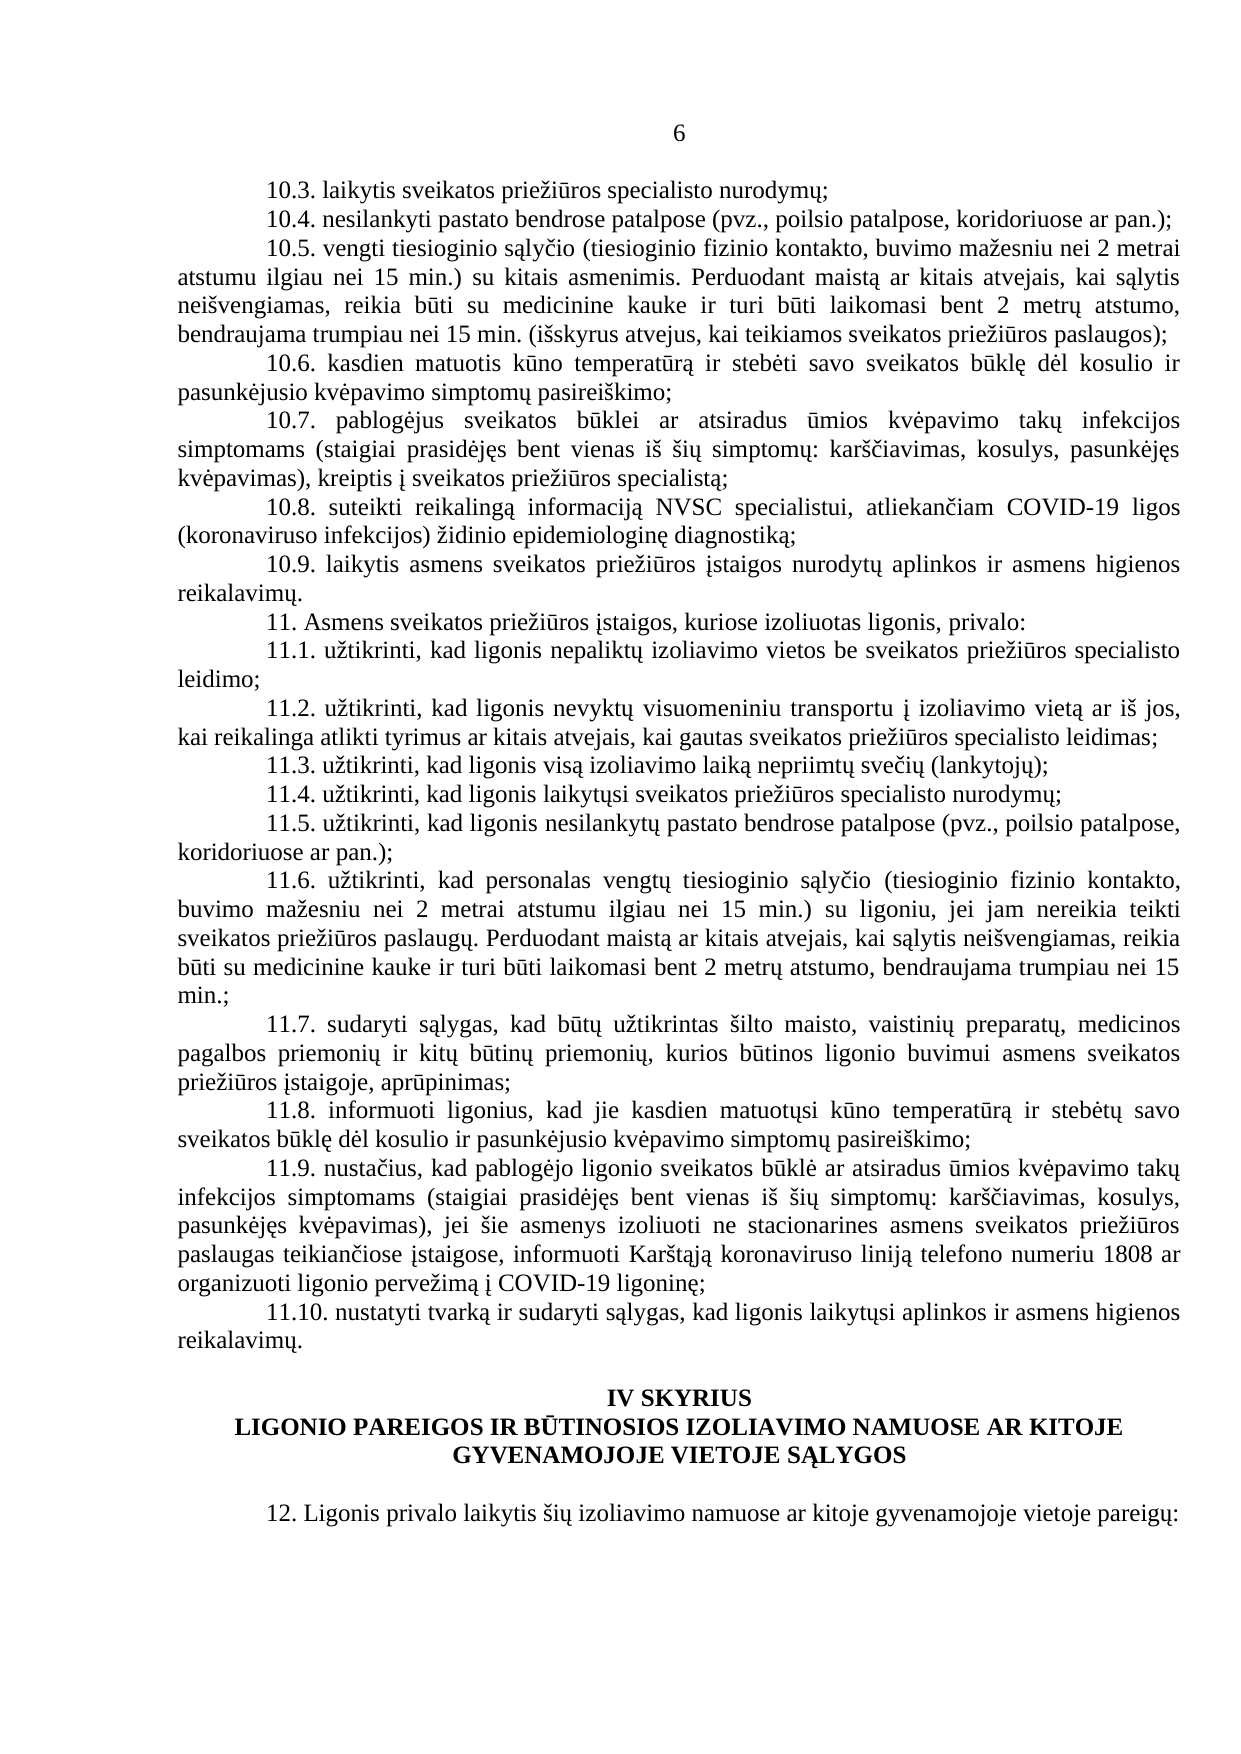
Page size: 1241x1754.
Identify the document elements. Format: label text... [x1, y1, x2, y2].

text Ligonio pareigos ir BŪTINOSIOS IZOLIAVIMO namuose ar kitoje gyvenamoJOje vietoje SĄLYGOS [177, 1412, 1181, 1469]
text 11.3. užtikrinti, kad ligonis visą izoliavimo laiką nepriimtų svečių (lankytojų); [177, 751, 1181, 779]
text 11.1. užtikrinti, kad ligonis nepaliktų izoliavimo vietos be sveikatos priežiūros specialisto leidimo; [177, 636, 1181, 693]
text IV skyrius [177, 1383, 1181, 1412]
text 10.6. kasdien matuotis kūno temperatūrą ir stebėti savo sveikatos būklę dėl kosulio ir pasunkėjusio kvėpavimo simptomų pasireiškimo; [177, 348, 1181, 406]
text 10.9. laikytis asmens sveikatos priežiūros įstaigos nurodytų aplinkos ir asmens higienos reikalavimų. [177, 549, 1181, 607]
text 11.9. nustačius, kad pablogėjo ligonio sveikatos būklė ar atsiradus ūmios kvėpavimo takų infekcijos simptomams (staigiai prasidėjęs bent vienas iš šių simptomų: karščiavimas, kosulys, pasunkėjęs kvėpavimas), jei šie asmenys izoliuoti ne stacionarines asmens sveikatos priežiūros paslaugas teikiančiose įstaigose, informuoti Karštąją koronaviruso liniją telefono numeriu 1808 ar organizuoti ligonio pervežimą į COVID-19 ligoninę; [177, 1153, 1181, 1297]
text 11.7. sudaryti sąlygas, kad būtų užtikrintas šilto maisto, vaistinių preparatų, medicinos pagalbos priemonių ir kitų būtinų priemonių, kurios būtinos ligonio buvimui asmens sveikatos priežiūros įstaigoje, aprūpinimas; [177, 1009, 1181, 1096]
text 10.5. vengti tiesioginio sąlyčio (tiesioginio fizinio kontakto, buvimo mažesniu nei 2 metrai atstumu ilgiau nei 15 min.) su kitais asmenimis. Perduodant maistą ar kitais atvejais, kai sąlytis neišvengiamas, reikia būti su medicinine kauke ir turi būti laikomasi bent 2 metrų atstumo, bendraujama trumpiau nei 15 min. (išskyrus atvejus, kai teikiamos sveikatos priežiūros paslaugos); [177, 233, 1181, 348]
text 10.7. pablogėjus sveikatos būklei ar atsiradus ūmios kvėpavimo takų infekcijos simptomams (staigiai prasidėjęs bent vienas iš šių simptomų: karščiavimas, kosulys, pasunkėjęs kvėpavimas), kreiptis į sveikatos priežiūros specialistą; [177, 406, 1181, 492]
text 11.10. nustatyti tvarką ir sudaryti sąlygas, kad ligonis laikytųsi aplinkos ir asmens higienos reikalavimų. [177, 1297, 1181, 1354]
text 11. Asmens sveikatos priežiūros įstaigos, kuriose izoliuotas ligonis, privalo: [266, 607, 1181, 636]
text 11.4. užtikrinti, kad ligonis laikytųsi sveikatos priežiūros specialisto nurodymų; [177, 779, 1181, 808]
text 11.2. užtikrinti, kad ligonis nevyktų visuomeniniu transportu į izoliavimo vietą ar iš jos, kai reikalinga atlikti tyrimus ar kitais atvejais, kai gautas sveikatos priežiūros specialisto leidimas; [177, 693, 1181, 751]
text 11.8. informuoti ligonius, kad jie kasdien matuotųsi kūno temperatūrą ir stebėtų savo sveikatos būklę dėl kosulio ir pasunkėjusio kvėpavimo simptomų pasireiškimo; [177, 1096, 1181, 1153]
text 12. Ligonis privalo laikytis šių izoliavimo namuose ar kitoje gyvenamojoje vietoje pareigų: [177, 1498, 1181, 1527]
text 10.3. laikytis sveikatos priežiūros specialisto nurodymų; [177, 176, 1181, 204]
text 11.5. užtikrinti, kad ligonis nesilankytų pastato bendrose patalpose (pvz., poilsio patalpose, koridoriuose ar pan.); [177, 808, 1181, 866]
text 11.6. užtikrinti, kad personalas vengtų tiesioginio sąlyčio (tiesioginio fizinio kontakto, buvimo mažesniu nei 2 metrai atstumu ilgiau nei 15 min.) su ligoniu, jei jam nereikia teikti sveikatos priežiūros paslaugų. Perduodant maistą ar kitais atvejais, kai sąlytis neišvengiamas, reikia būti su medicinine kauke ir turi būti laikomasi bent 2 metrų atstumo, bendraujama trumpiau nei 15 min.; [177, 866, 1181, 1009]
text 10.8. suteikti reikalingą informaciją NVSC specialistui, atliekančiam COVID-19 ligos (koronaviruso infekcijos) židinio epidemiologinę diagnostiką; [177, 492, 1181, 549]
text 10.4. nesilankyti pastato bendrose patalpose (pvz., poilsio patalpose, koridoriuose ar pan.); [177, 204, 1181, 233]
